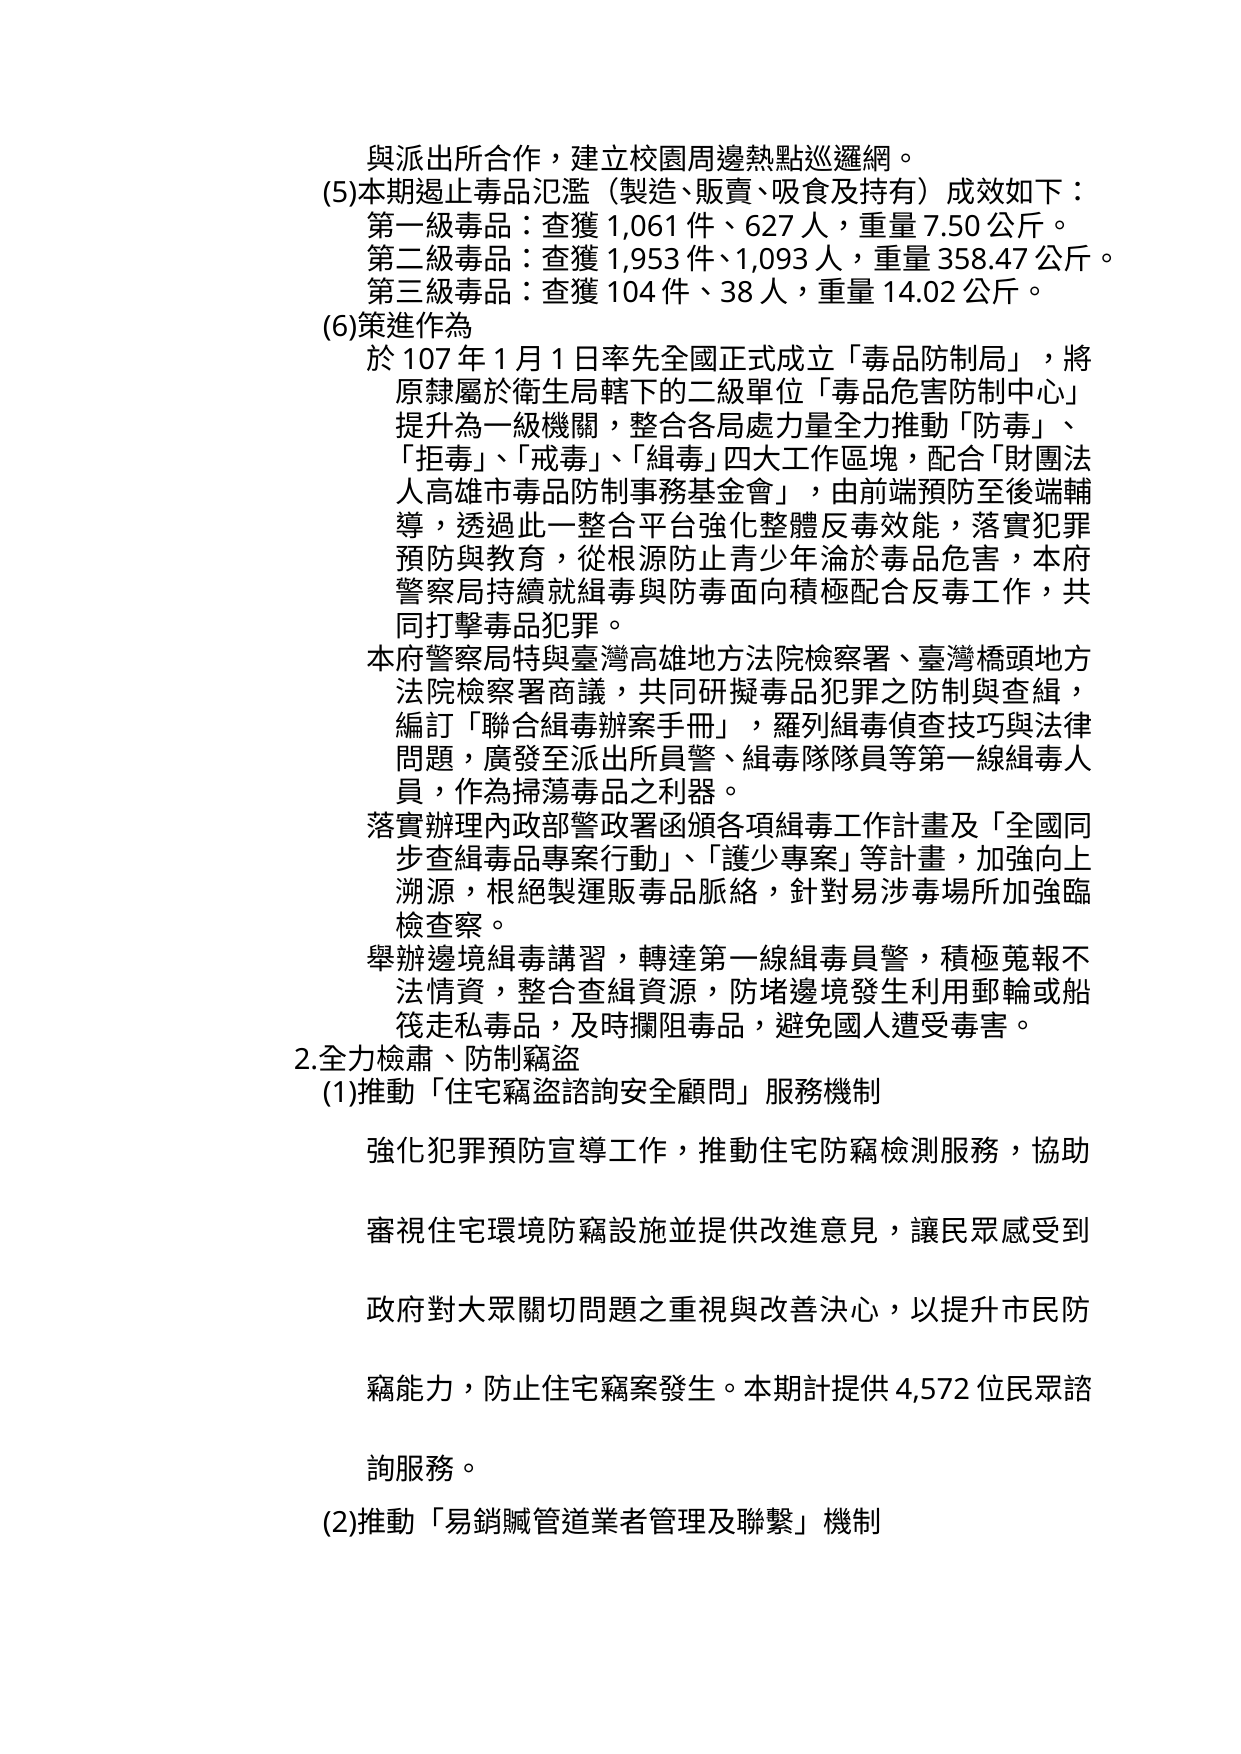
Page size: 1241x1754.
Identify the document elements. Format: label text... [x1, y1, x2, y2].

text 第一級毒品：查獲1,061件、627人，重量7.50公斤。 [366, 209, 1092, 243]
text 第三級毒品：查獲104件、38人，重量14.02公斤。 [366, 276, 1092, 309]
text 本府警察局特與臺灣高雄地方法院檢察署、臺灣橋頭地方法院檢察署商議，共同研擬毒品犯罪之防制與查緝，編訂「聯合緝毒辦案手冊」，羅列緝毒偵查技巧與法律問題，廣發至派出所員警、緝毒隊隊員等第一線緝毒人員，作為掃蕩毒品之利器。 [366, 643, 1092, 809]
text (6)策進作為 [323, 309, 1092, 343]
text 舉辦邊境緝毒講習，轉達第一線緝毒員警，積極蒐報不法情資，整合查緝資源，防堵邊境發生利用郵輪或船筏走私毒品，及時攔阻毒品，避免國人遭受毒害。 [366, 943, 1092, 1043]
text (2)推動「易銷贓管道業者管理及聯繫」機制 [323, 1506, 1092, 1539]
text 落實辦理內政部警政署函頒各項緝毒工作計畫及「全國同步查緝毒品專案行動」、「護少專案」等計畫，加強向上溯源，根絕製運販毒品脈絡，針對易涉毒場所加強臨檢查察。 [366, 809, 1092, 943]
text (5)本期遏止毒品氾濫（製造、販賣、吸食及持有）成效如下： [323, 176, 1092, 209]
text 與派出所合作，建立校園周邊熱點巡邏網。 [323, 143, 1092, 176]
text 強化犯罪預防宣導工作，推動住宅防竊檢測服務，協助審視住宅環境防竊設施並提供改進意見，讓民眾感受到政府對大眾關切問題之重視與改善決心，以提升市民防竊能力，防止住宅竊案發生。本期計提供4,572位民眾諮詢服務。 [366, 1109, 1092, 1506]
text 2.全力檢肅、防制竊盜 [293, 1043, 1092, 1076]
text 第二級毒品：查獲1,953件、1,093人，重量358.47公斤。 [366, 243, 1092, 276]
text 於107年1月1日率先全國正式成立「毒品防制局」，將原隸屬於衛生局轄下的二級單位「毒品危害防制中心」提升為一級機關，整合各局處力量全力推動「防毒」、「拒毒」、「戒毒」、「緝毒」四大工作區塊，配合「財團法人高雄市毒品防制事務基金會」，由前端預防至後端輔導，透過此一整合平台強化整體反毒效能，落實犯罪預防與教育，從根源防止青少年淪於毒品危害，本府警察局持續就緝毒與防毒面向積極配合反毒工作，共同打擊毒品犯罪。 [366, 343, 1092, 643]
text (1)推動「住宅竊盜諮詢安全顧問」服務機制 [323, 1076, 1092, 1109]
